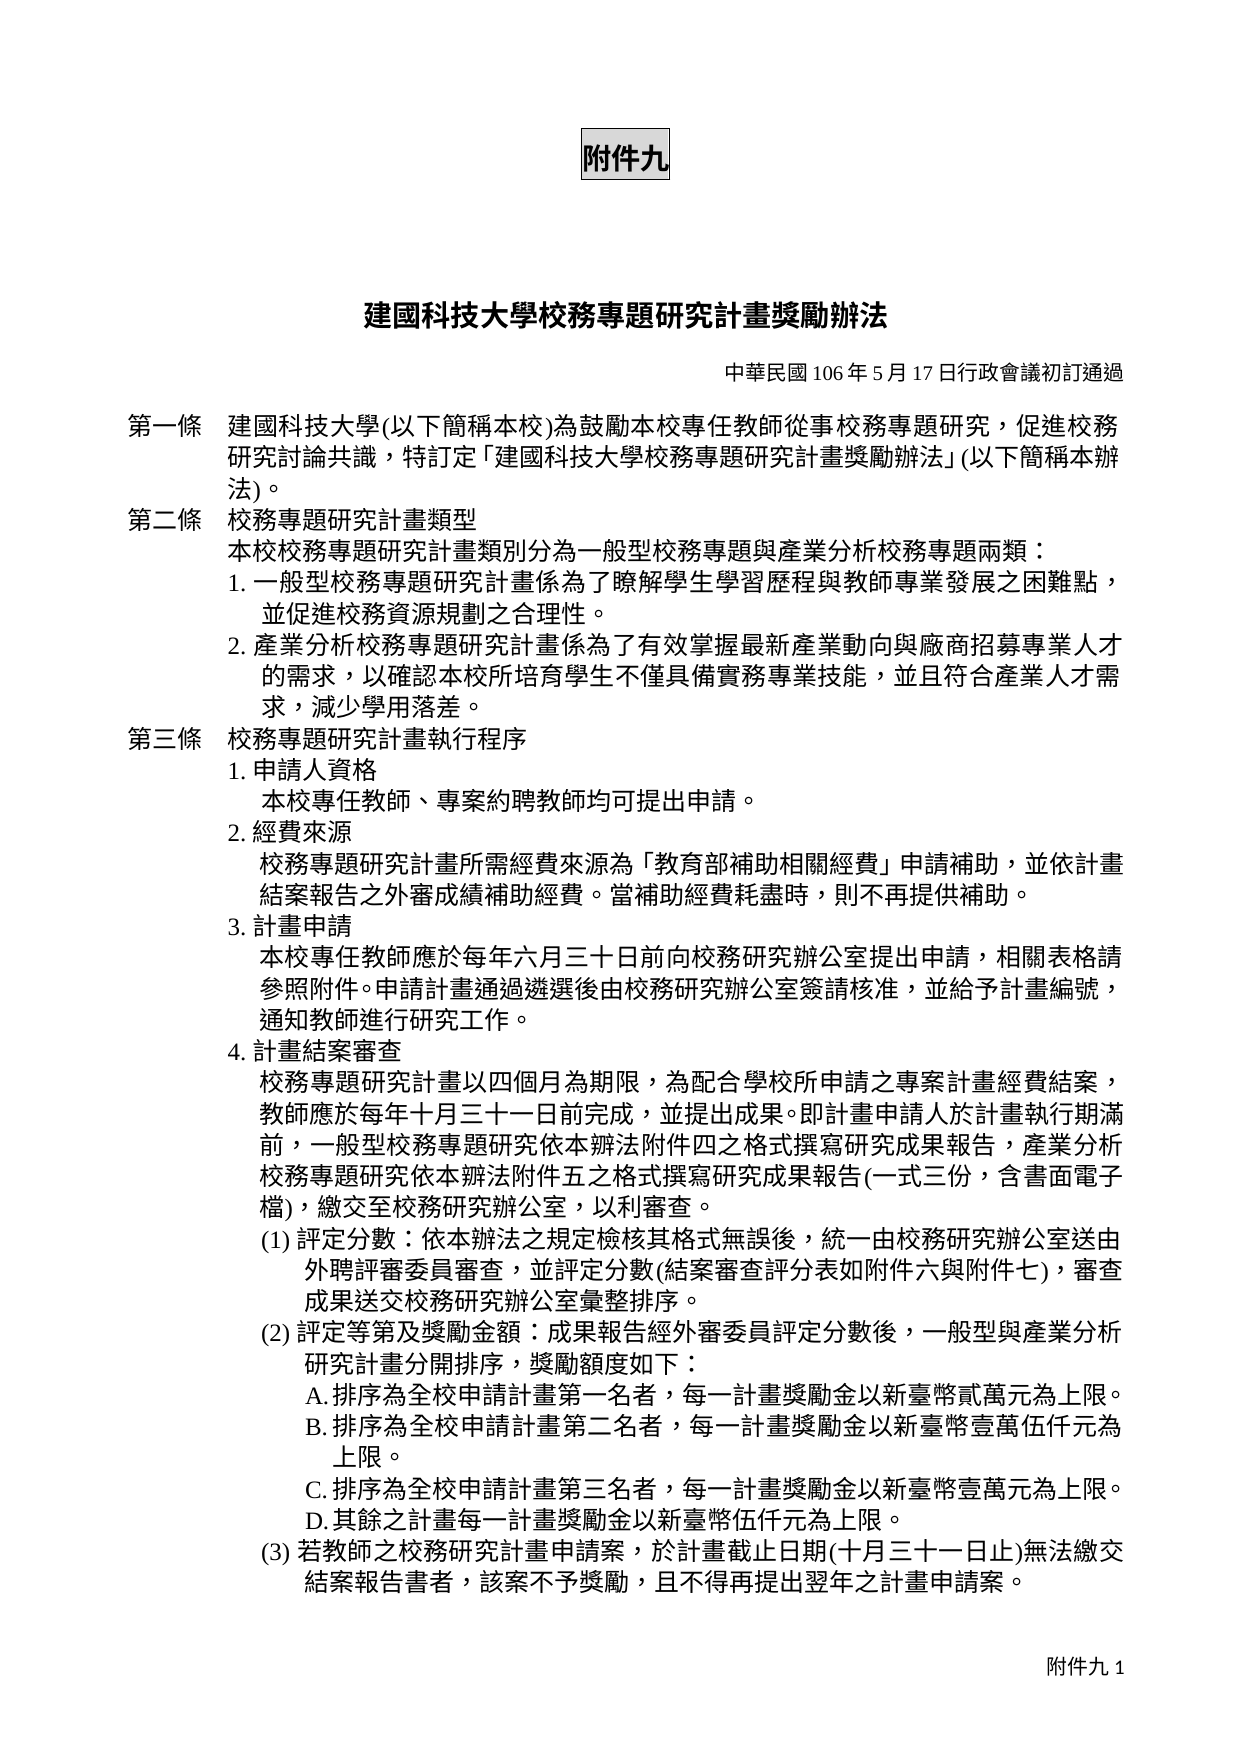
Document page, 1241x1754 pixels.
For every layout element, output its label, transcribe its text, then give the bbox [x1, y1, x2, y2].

list 校務專題研究計畫執行程序 [127, 723, 1119, 754]
text [127, 128, 581, 180]
list 校務專題研究計畫類型 [127, 504, 1119, 536]
text 1. 一般型校務專題研究計畫係為了瞭解學生學習歷程與教師專業發展之困難點，並促進校務資源規劃之合理性。 [227, 567, 1124, 629]
text (1) 評定分數：依本辦法之規定檢核其格式無誤後，統一由校務研究辦公室送由外聘評審委員審查，並評定分數(結案審查評分表如附件六與附件七)，審查成果送交校務研究辦公室彙整排序。 [261, 1223, 1124, 1317]
text 2. 經費來源 [227, 817, 1124, 848]
text 本校專任教師應於每年六月三十日前向校務研究辦公室提出申請，相關表格請參照附件。申請計畫通過遴選後由校務研究辦公室簽請核准，並給予計畫編號，通知教師進行研究工作。 [259, 942, 1124, 1036]
text 2. 產業分析校務專題研究計畫係為了有效掌握最新產業動向與廠商招募專業人才的需求，以確認本校所培育學生不僅具備實務專業技能，並且符合產業人才需求，減少學用落差。 [227, 629, 1124, 723]
list 建國科技大學(以下簡稱本校)為鼓勵本校專任教師從事校務專題研究，促進校務研究討論共識，特訂定「建國科技大學校務專題研究計畫獎勵辦法」(以下簡稱本辦法)。 [127, 411, 1119, 504]
text (3) 若教師之校務研究計畫申請案，於計畫截止日期(十月三十一日止)無法繳交結案報告書者，該案不予獎勵，且不得再提出翌年之計畫申請案。 [261, 1536, 1124, 1598]
text 1. 申請人資格 [227, 754, 1124, 786]
list 排序為全校申請計畫第三名者，每一計畫獎勵金以新臺幣壹萬元為上限。 [305, 1473, 1124, 1504]
text 3. 計畫申請 [227, 911, 1124, 942]
text 附件九 [582, 129, 669, 179]
list 其餘之計畫每一計畫獎勵金以新臺幣伍仟元為上限。 [305, 1504, 1124, 1536]
list 排序為全校申請計畫第二名者，每一計畫獎勵金以新臺幣壹萬伍仟元為上限。 [305, 1411, 1124, 1473]
text 中華民國106年5月17日行政會議初訂通過 [127, 361, 1124, 386]
text [670, 128, 1124, 180]
list 排序為全校申請計畫第一名者，每一計畫獎勵金以新臺幣貳萬元為上限。 [305, 1379, 1124, 1411]
text (2) 評定等第及獎勵金額：成果報告經外審委員評定分數後，一般型與產業分析研究計畫分開排序，獎勵額度如下： [261, 1317, 1124, 1379]
text 本校校務專題研究計畫類別分為一般型校務專題與產業分析校務專題兩類： [227, 536, 1124, 567]
text 本校專任教師、專案約聘教師均可提出申請。 [241, 786, 1124, 817]
text 校務專題研究計畫所需經費來源為「教育部補助相關經費」申請補助，並依計畫結案報告之外審成績補助經費。當補助經費耗盡時，則不再提供補助。 [259, 848, 1124, 911]
text 校務專題研究計畫以四個月為期限，為配合學校所申請之專案計畫經費結案，教師應於每年十月三十一日前完成，並提出成果。即計畫申請人於計畫執行期滿前，一般型校務專題研究依本辧法附件四之格式撰寫研究成果報告，產業分析校務專題研究依本辧法附件五之格式撰寫研究成果報告(一式三份，含書面電子檔)，繳交至校務研究辦公室，以利審查。 [259, 1067, 1124, 1223]
text 建國科技大學校務專題研究計畫獎勵辦法 [127, 284, 1124, 336]
text 4. 計畫結案審查 [227, 1036, 1124, 1067]
